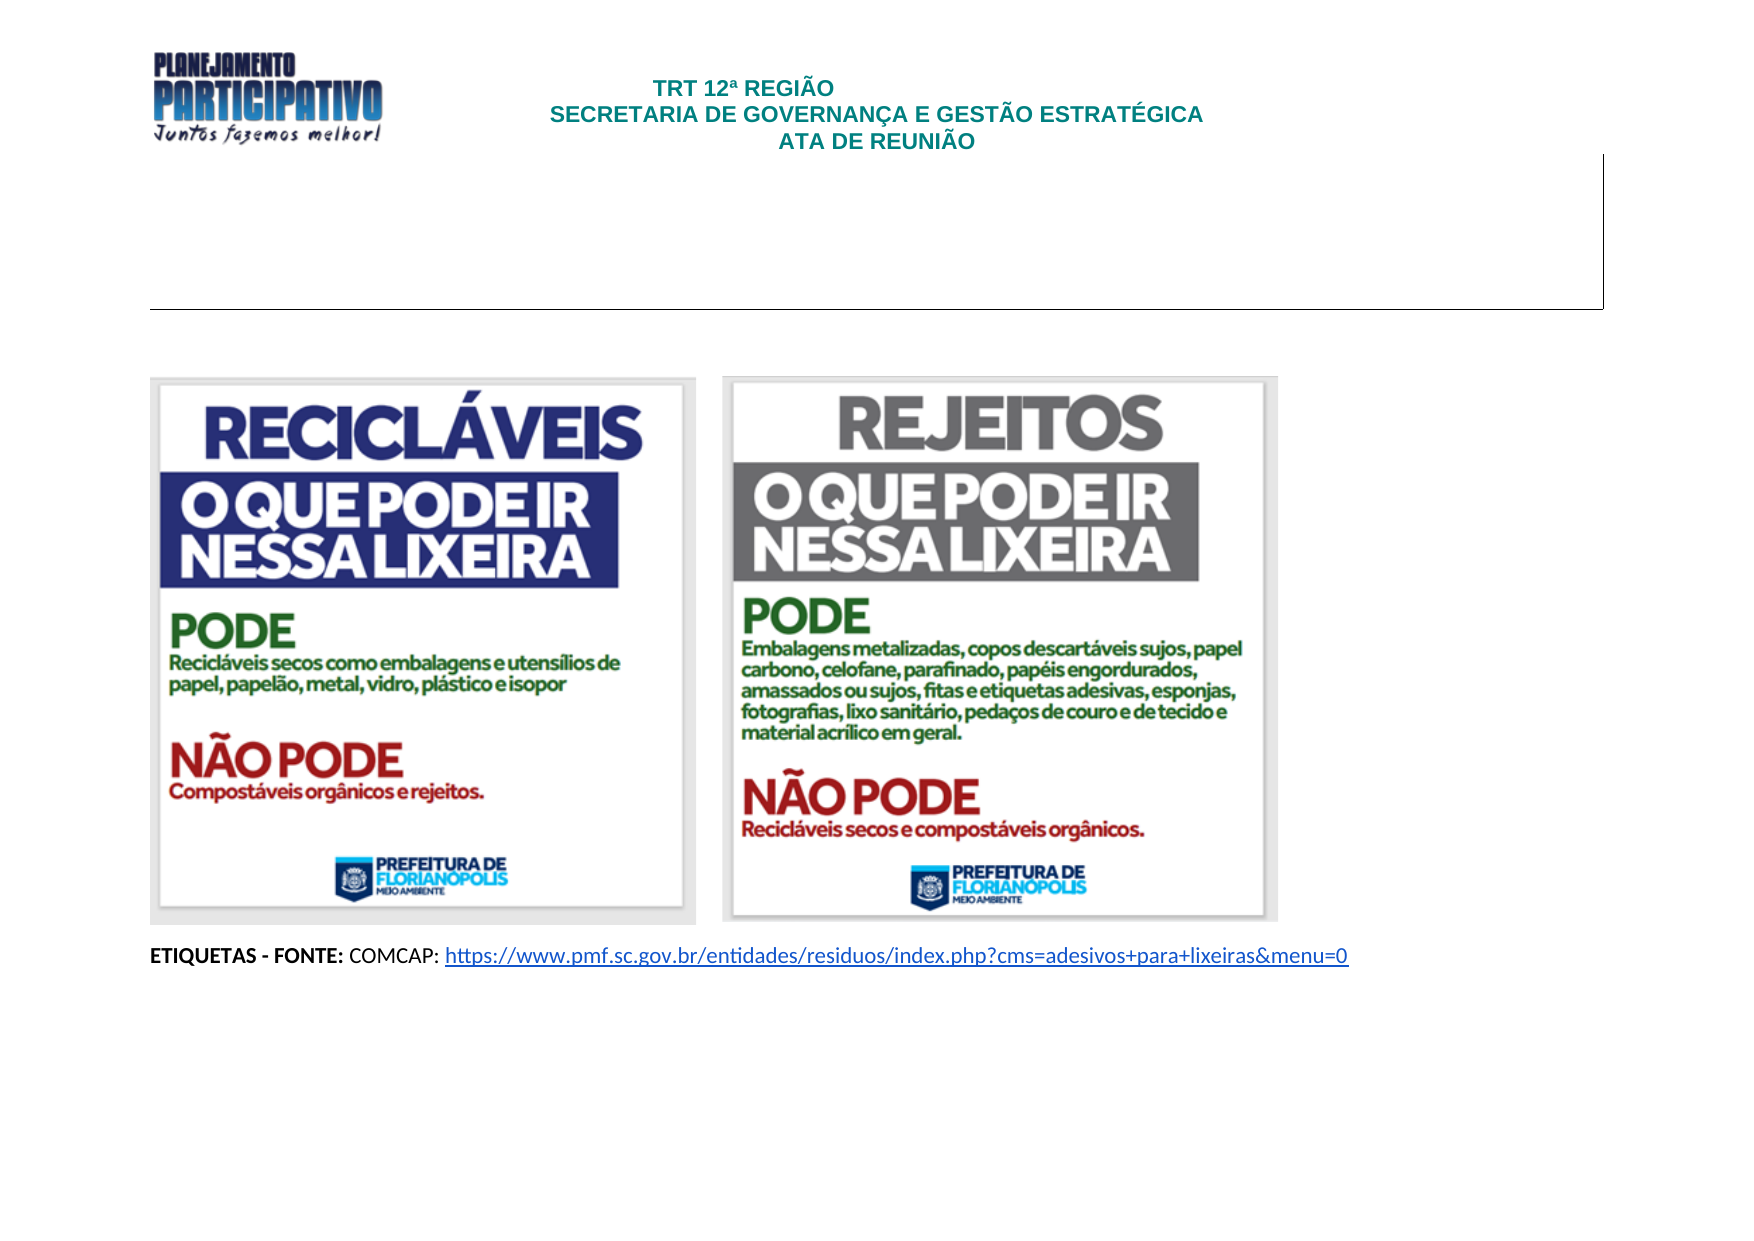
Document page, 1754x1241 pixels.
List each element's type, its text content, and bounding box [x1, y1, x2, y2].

text ETIQUETAS - FONTE: COMCAP: https://www.pmf.sc.gov.br/entidades/residuos/index.php?cms=adesivos+para+lixeiras&menu=0 [150, 941, 1603, 969]
